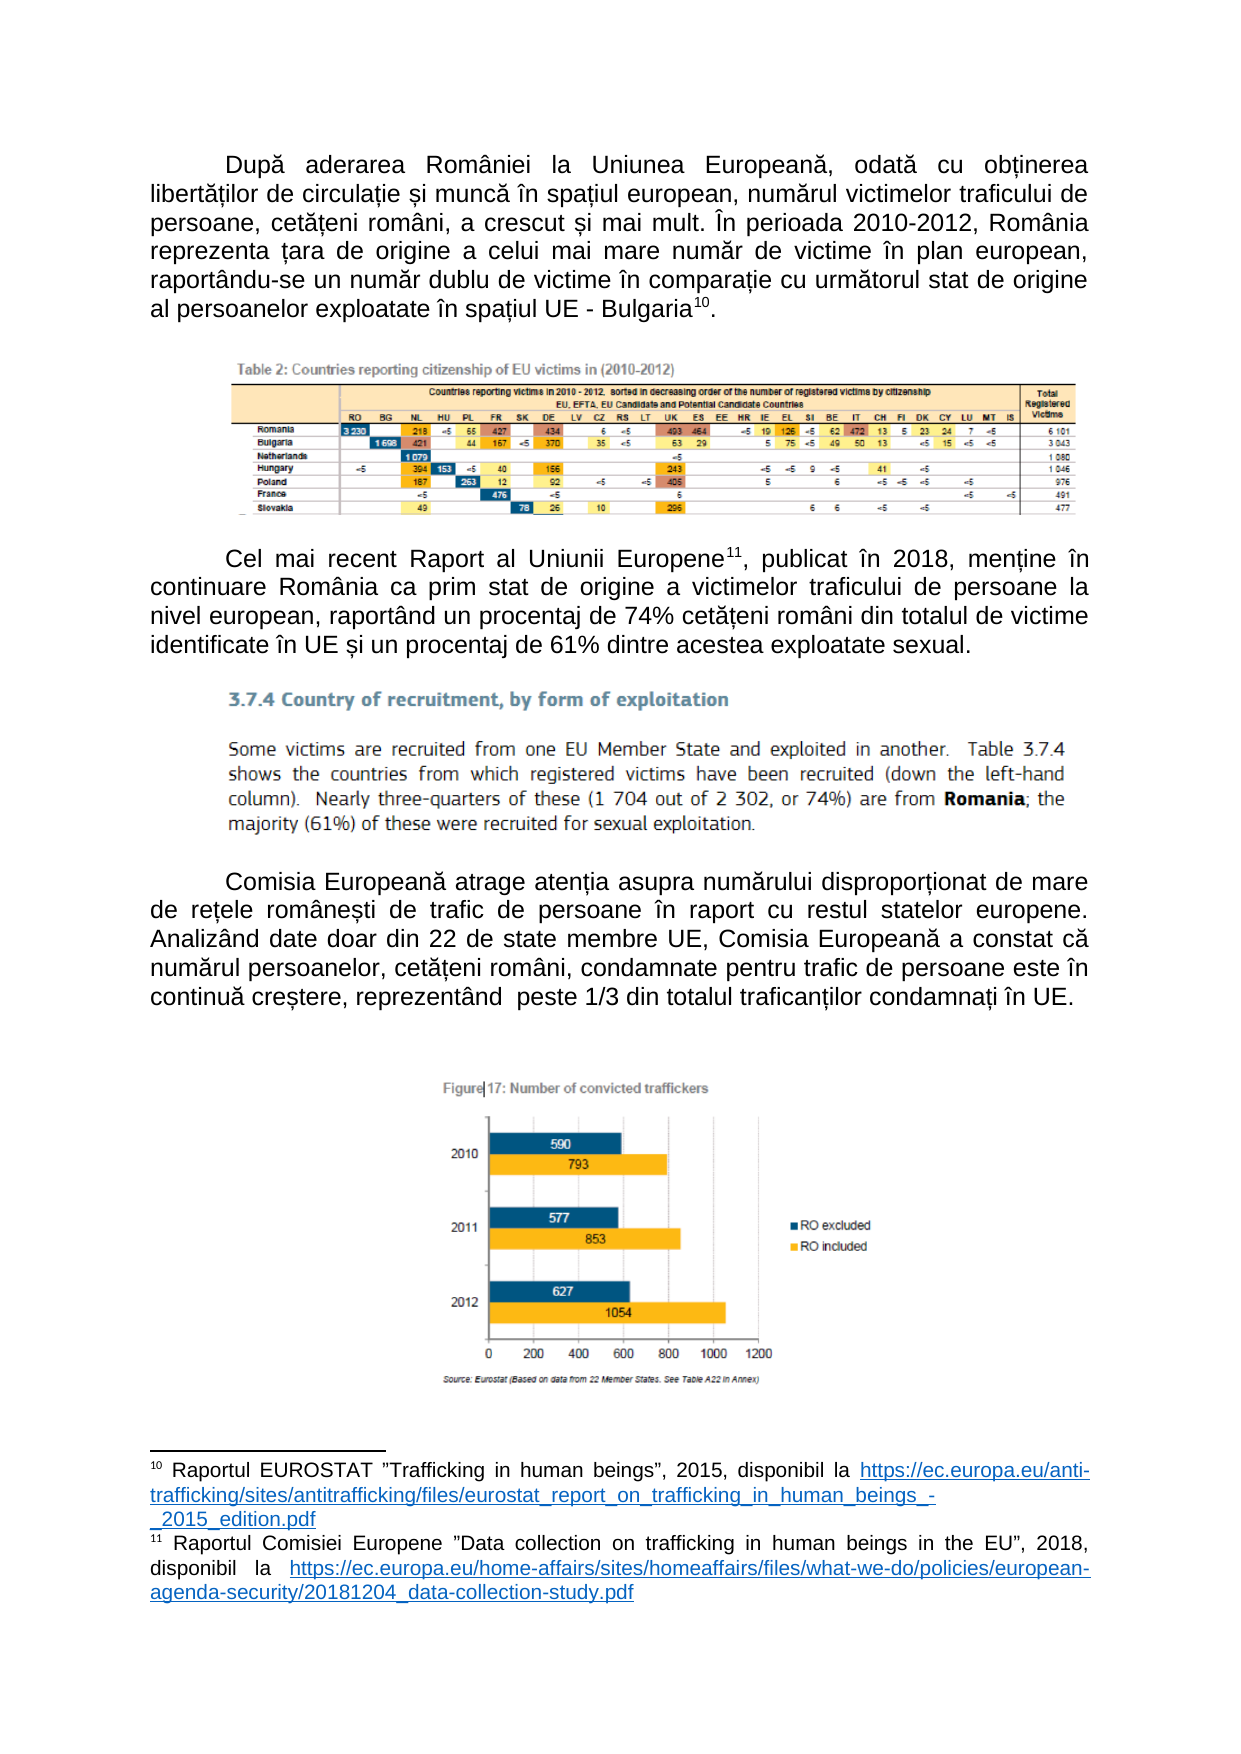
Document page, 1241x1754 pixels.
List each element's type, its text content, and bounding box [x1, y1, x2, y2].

text Comisia Europeană atrage atenția asupra numărului disproporționat de mare de rețele românești de trafic de persoane în raport cu restul statelor europene. Analizând date doar din 22 de state membre UE, Comisia Europeană a constat că numărul persoanelor, cetățeni români, condamnate pentru trafic de persoane este în continuă creștere, reprezentând peste 1/3 din totalul traficanților condamnați în UE. [150, 866, 1090, 1010]
text Raportul Comisiei Europene ”Data collection on trafficking in human beings in the EU”, 2018, disponibil la https://ec.europa.eu/home-affairs/sites/homeaffairs/files/what-we-do/policies/european-agenda-security/20181204_data-collection-study.pdf [150, 1531, 1090, 1604]
text Raportul EUROSTAT ”Trafficking in human beings”, 2015, disponibil la https://ec.europa.eu/anti-trafficking/sites/antitrafficking/files/eurostat_report_on_trafficking_in_human_beings_-_2015_edition.pdf [150, 1457, 1090, 1531]
text Cel mai recent Raport al Uniunii Europene, publicat în 2018, menține în continuare România ca prim stat de origine a victimelor traficului de persoane la nivel european, raportând un procentaj de 74% cetățeni români din totalul de victime identificate în UE și un procentaj de 61% dintre acestea exploatate sexual. [150, 544, 1090, 659]
text După aderarea României la Uniunea Europeană, odată cu obținerea libertăților de circulație și muncă în spațiul european, numărul victimelor traficului de persoane, cetățeni români, a crescut și mai mult. În perioada 2010-2012, România reprezenta țara de origine a celui mai mare număr de victime în plan european, raportându-se un număr dublu de victime în comparație cu următorul stat de origine al persoanelor exploatate în spațiul UE - Bulgaria. [150, 150, 1090, 322]
picture [225, 687, 1075, 838]
picture [428, 1067, 887, 1401]
picture [225, 351, 1082, 515]
